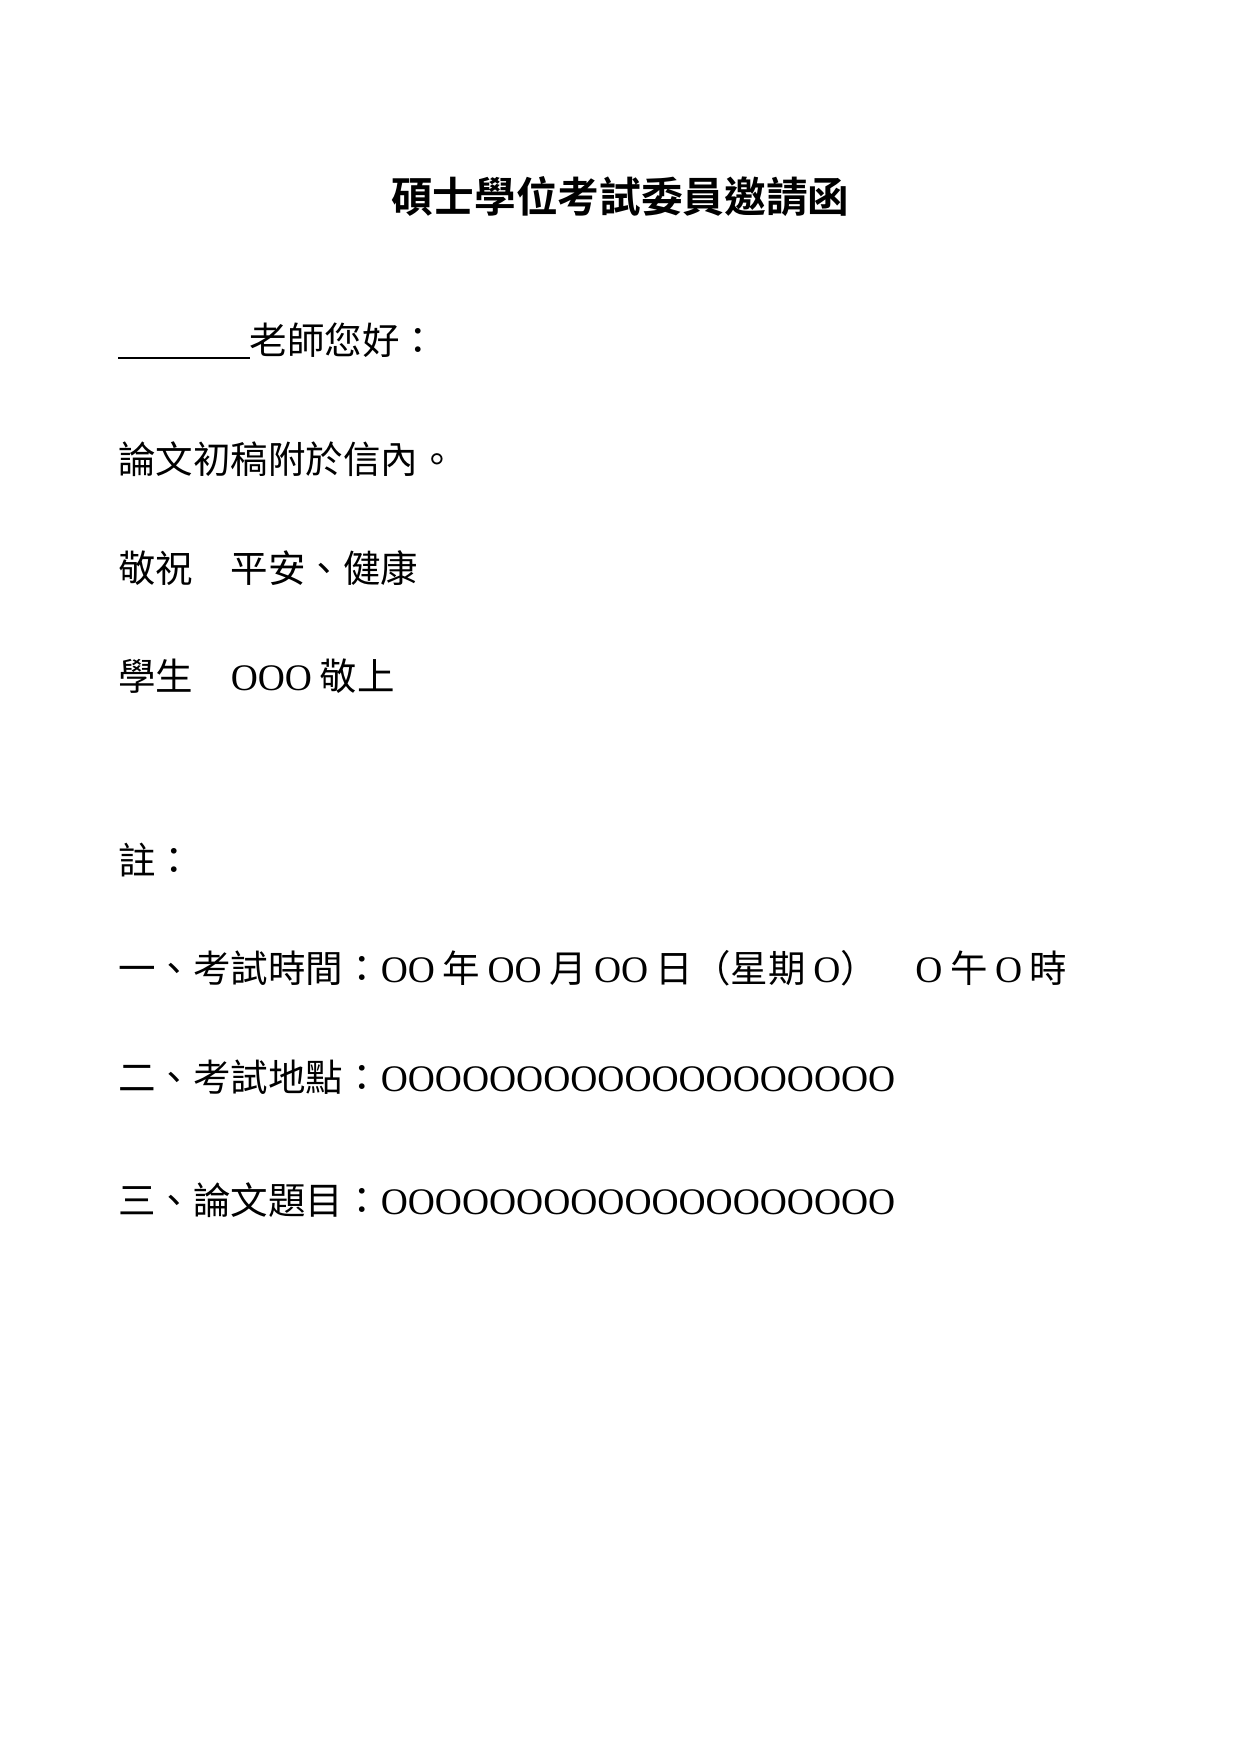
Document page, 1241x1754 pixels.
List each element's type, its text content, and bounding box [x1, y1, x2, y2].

text 註： [118, 831, 1122, 885]
text 三、論文題目：OOOOOOOOOOOOOOOOOOO [118, 1156, 1122, 1219]
text 一、考試時間：OO年OO月OO日（星期O） O午O時 [118, 939, 1122, 993]
text 論文初稿附於信內。 [118, 430, 1122, 484]
text 碩士學位考試委員邀請函 [118, 164, 1122, 225]
text 老師您好： [118, 311, 1122, 365]
text 二、考試地點：OOOOOOOOOOOOOOOOOOO [118, 1048, 1122, 1102]
text 敬祝 平安、健康 [118, 538, 1122, 593]
text 學生 OOO敬上 [118, 647, 1122, 701]
